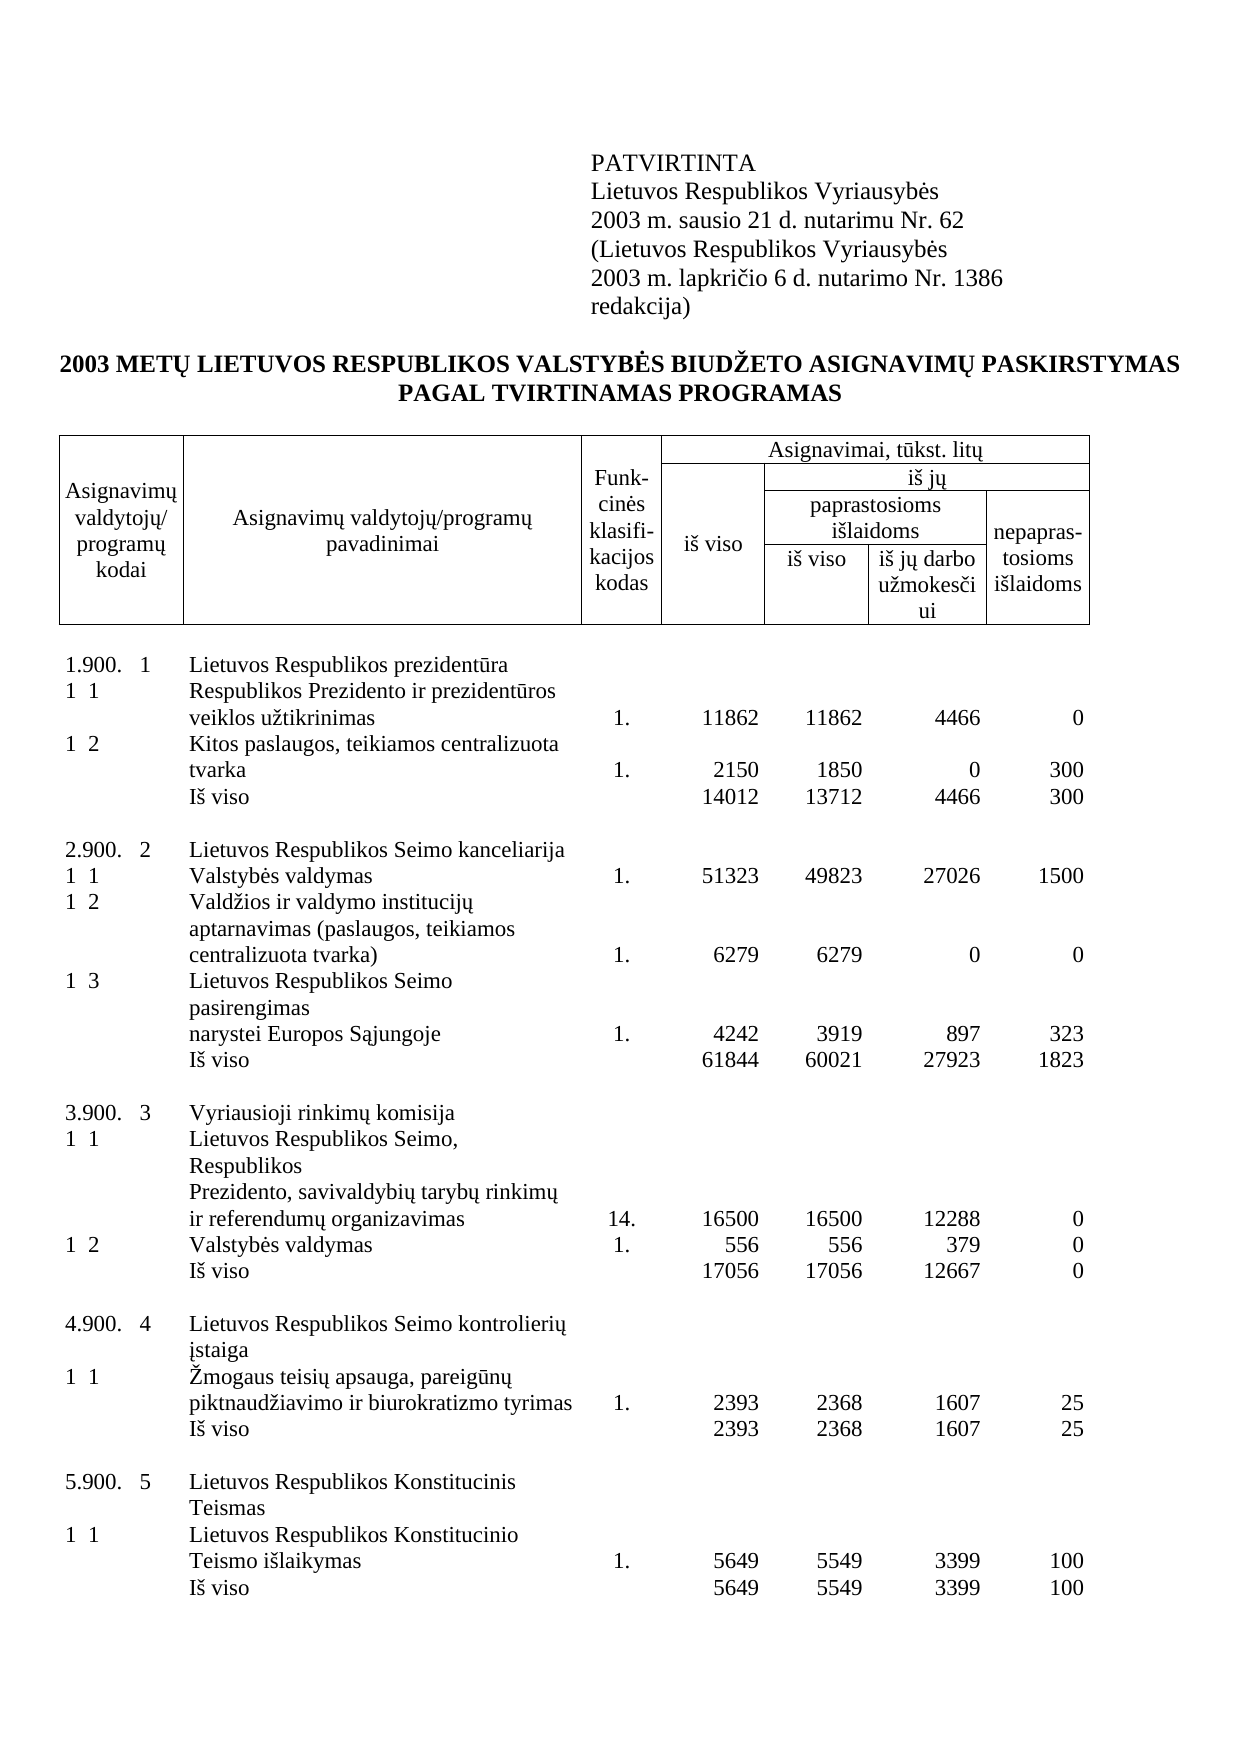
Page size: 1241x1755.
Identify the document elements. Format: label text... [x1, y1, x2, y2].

table_cell [59, 757, 183, 783]
table_cell 5649 [661, 1574, 765, 1600]
table_cell [868, 836, 986, 862]
table_cell [59, 1178, 183, 1204]
table_cell [661, 1099, 765, 1126]
table_cell 4.900. 4 [59, 1310, 183, 1336]
table_cell [582, 1257, 661, 1284]
table_cell 323 [986, 1020, 1089, 1046]
table_cell [59, 1205, 183, 1231]
table_cell [59, 1257, 183, 1284]
table_cell [661, 1495, 765, 1521]
table_cell [59, 1547, 183, 1573]
table_cell 1. [582, 941, 661, 967]
table_cell [661, 651, 765, 677]
table_cell 14. [582, 1205, 661, 1231]
table_cell [661, 678, 765, 704]
table_cell 1 3 [59, 968, 183, 1020]
table_cell [986, 968, 1089, 1020]
table_cell [582, 1363, 661, 1389]
table_cell [582, 1521, 661, 1547]
table_cell Iš viso [183, 1415, 582, 1442]
table_cell 11862 [765, 704, 868, 730]
table_cell [582, 968, 661, 1020]
table_cell [765, 1442, 868, 1468]
table_header Funk-cinės klasifi-kacijos kodas [582, 436, 661, 624]
table_cell piktnaudžiavimo ir biurokratizmo tyrimas [183, 1389, 582, 1415]
table_cell Lietuvos Respublikos Seimo kontrolierių [183, 1310, 582, 1336]
table_cell 0 [986, 941, 1089, 967]
table_cell 100 [986, 1574, 1089, 1600]
table_cell [59, 1442, 183, 1468]
table_cell narystei Europos Sąjungoje [183, 1020, 582, 1046]
table_cell 300 [986, 757, 1089, 783]
table_cell [765, 1363, 868, 1389]
table_cell [765, 678, 868, 704]
table_cell 2393 [661, 1389, 765, 1415]
table_cell 13712 [765, 783, 868, 809]
table_cell [986, 1495, 1089, 1521]
table_cell [765, 915, 868, 941]
table_cell 1. [582, 757, 661, 783]
table_cell Iš viso [183, 1574, 582, 1600]
table_cell 2368 [765, 1415, 868, 1442]
table_cell 1850 [765, 757, 868, 783]
table_cell [868, 1099, 986, 1126]
table_cell 49823 [765, 862, 868, 888]
table_cell [868, 1521, 986, 1547]
table_cell įstaiga [183, 1336, 582, 1363]
table_cell 1 1 [59, 1126, 183, 1178]
table_cell [661, 1363, 765, 1389]
table_cell [765, 836, 868, 862]
table_cell [868, 1442, 986, 1468]
table_cell [986, 651, 1089, 677]
table_cell 5549 [765, 1574, 868, 1600]
table_cell 1. [582, 1020, 661, 1046]
table_cell 1. [582, 862, 661, 888]
table_cell 12667 [868, 1257, 986, 1284]
table_cell Vyriausioji rinkimų komisija [183, 1099, 582, 1126]
table_cell [986, 625, 1089, 651]
table_cell 5549 [765, 1547, 868, 1573]
table_cell 897 [868, 1020, 986, 1046]
table_cell [661, 1521, 765, 1547]
table_cell 556 [765, 1231, 868, 1257]
table_cell [868, 809, 986, 836]
table_cell [868, 625, 986, 651]
table_cell [582, 888, 661, 915]
table_cell [765, 1495, 868, 1521]
table_cell [765, 888, 868, 915]
table_cell [765, 1336, 868, 1363]
table_cell [582, 915, 661, 941]
table_cell 27923 [868, 1046, 986, 1073]
table_cell 25 [986, 1389, 1089, 1415]
table_cell [986, 888, 1089, 915]
table_cell 1823 [986, 1046, 1089, 1073]
table_cell 4466 [868, 704, 986, 730]
table_cell tvarka [183, 757, 582, 783]
table_cell [868, 888, 986, 915]
table_cell [183, 809, 582, 836]
table_cell 5649 [661, 1547, 765, 1573]
table_cell ir referendumų organizavimas [183, 1205, 582, 1231]
table_cell iš jų darbo užmokesčiui [869, 545, 986, 624]
table_cell 1 2 [59, 1231, 183, 1257]
table_cell [868, 1284, 986, 1310]
table_cell 3399 [868, 1574, 986, 1600]
table_cell 25 [986, 1415, 1089, 1442]
table_cell Lietuvos Respublikos Konstitucinio [183, 1521, 582, 1547]
table_cell [582, 783, 661, 809]
table_cell 0 [868, 757, 986, 783]
table_cell [765, 1468, 868, 1494]
table_cell 3399 [868, 1547, 986, 1573]
table_cell Lietuvos Respublikos Konstitucinis [183, 1468, 582, 1494]
table_cell [986, 1099, 1089, 1126]
table_cell 1. [582, 1231, 661, 1257]
table_cell [59, 915, 183, 941]
table_cell Teismo išlaikymas [183, 1547, 582, 1573]
table_cell [661, 809, 765, 836]
table_cell [582, 651, 661, 677]
table_cell Iš viso [183, 783, 582, 809]
table_cell [59, 625, 183, 651]
table_cell 2150 [661, 757, 765, 783]
table_cell 2393 [661, 1415, 765, 1442]
table_cell 5.900. 5 [59, 1468, 183, 1494]
table_cell [582, 1336, 661, 1363]
table_cell 379 [868, 1231, 986, 1257]
table_cell [765, 1073, 868, 1099]
table_cell 27026 [868, 862, 986, 888]
table_cell 1. [582, 704, 661, 730]
table_cell Valstybės valdymas [183, 1231, 582, 1257]
table_cell Žmogaus teisių apsauga, pareigūnų [183, 1363, 582, 1389]
table_cell Iš viso [183, 1046, 582, 1073]
table_cell [59, 1284, 183, 1310]
table_cell 4242 [661, 1020, 765, 1046]
text Lietuvos Respublikos Vyriausybės [59, 176, 1181, 205]
table_cell [661, 836, 765, 862]
table_cell 16500 [765, 1205, 868, 1231]
table_cell [661, 1468, 765, 1494]
table_cell Lietuvos Respublikos Seimo pasirengimas [183, 968, 582, 1020]
table_cell 1. [582, 1547, 661, 1573]
table_cell 0 [868, 941, 986, 967]
table_cell [868, 1073, 986, 1099]
table_cell 0 [986, 1231, 1089, 1257]
table_cell [986, 1336, 1089, 1363]
table_cell 100 [986, 1547, 1089, 1573]
table_cell [765, 651, 868, 677]
table_cell [986, 1363, 1089, 1389]
table_cell [59, 809, 183, 836]
table_cell [986, 1442, 1089, 1468]
table_cell [765, 809, 868, 836]
table_cell [868, 1310, 986, 1336]
table_cell 51323 [661, 862, 765, 888]
table_cell 14012 [661, 783, 765, 809]
table_cell [661, 1442, 765, 1468]
table_cell 11862 [661, 704, 765, 730]
table_cell [661, 888, 765, 915]
text (Lietuvos Respublikos Vyriausybės [59, 234, 1181, 263]
table_cell [765, 730, 868, 757]
table_cell [986, 1310, 1089, 1336]
table_cell iš viso [765, 545, 868, 624]
table_cell 2.900. 2 [59, 836, 183, 862]
table_cell [582, 1178, 661, 1204]
table_cell 6279 [765, 941, 868, 967]
table_cell 60021 [765, 1046, 868, 1073]
table_cell 61844 [661, 1046, 765, 1073]
table_cell [868, 1336, 986, 1363]
table_cell [582, 678, 661, 704]
table_cell [868, 1178, 986, 1204]
table_cell 17056 [661, 1257, 765, 1284]
table_cell 1500 [986, 862, 1089, 888]
table_cell [59, 1336, 183, 1363]
table_cell [582, 1126, 661, 1178]
table_cell [765, 625, 868, 651]
table_cell [183, 625, 582, 651]
table_cell 1607 [868, 1389, 986, 1415]
table_cell Lietuvos Respublikos Seimo, Respublikos [183, 1126, 582, 1178]
table_cell [868, 1363, 986, 1389]
table_cell 1 1 [59, 1521, 183, 1547]
table_cell [582, 1442, 661, 1468]
table_cell [986, 1178, 1089, 1204]
table_cell [661, 730, 765, 757]
table_cell [765, 1126, 868, 1178]
table_cell iš jų [765, 464, 1089, 490]
table_cell Prezidento, savivaldybių tarybų rinkimų [183, 1178, 582, 1204]
table_cell [183, 1442, 582, 1468]
table_cell 0 [986, 1205, 1089, 1231]
table_cell 3.900. 3 [59, 1099, 183, 1126]
table_cell 556 [661, 1231, 765, 1257]
table_cell 12288 [868, 1205, 986, 1231]
table_cell 3919 [765, 1020, 868, 1046]
table_cell [59, 704, 183, 730]
table_cell Teismas [183, 1495, 582, 1521]
table_cell veiklos užtikrinimas [183, 704, 582, 730]
text 2003 METŲ LIETUVOS RESPUBLIKOS VALSTYBĖS BIUDŽETO ASIGNAVIMŲ PASKIRSTYMAS PAGAL TVIRTINAMAS PROGRAMAS [59, 349, 1181, 406]
table_cell [765, 1284, 868, 1310]
table_cell [661, 1310, 765, 1336]
table_cell [868, 968, 986, 1020]
table_cell Valdžios ir valdymo institucijų [183, 888, 582, 915]
text PATVIRTINTA [59, 148, 1181, 176]
table_cell [986, 1521, 1089, 1547]
table_cell [582, 1099, 661, 1126]
table_header Asignavimų valdytojų/programų pavadinimai [184, 436, 581, 624]
table_cell 1 2 [59, 730, 183, 757]
table_cell [582, 836, 661, 862]
table_cell 16500 [661, 1205, 765, 1231]
table_cell [661, 1284, 765, 1310]
text 2003 m. sausio 21 d. nutarimu Nr. 62 [59, 205, 1181, 234]
table_cell [661, 915, 765, 941]
table_cell 1607 [868, 1415, 986, 1442]
table_cell [868, 1468, 986, 1494]
table_cell 17056 [765, 1257, 868, 1284]
table_cell [986, 836, 1089, 862]
table_cell Iš viso [183, 1257, 582, 1284]
table_cell [59, 1495, 183, 1521]
table_cell [661, 968, 765, 1020]
table_cell [582, 625, 661, 651]
table_cell 1 2 [59, 888, 183, 915]
table_cell 0 [986, 1257, 1089, 1284]
table_cell Kitos paslaugos, teikiamos centralizuota [183, 730, 582, 757]
table_cell [986, 809, 1089, 836]
table_cell 1 1 [59, 1363, 183, 1389]
table_cell [868, 678, 986, 704]
table_cell 300 [986, 783, 1089, 809]
table_cell [59, 1389, 183, 1415]
text 2003 m. lapkričio 6 d. nutarimo Nr. 1386 [59, 263, 1181, 291]
table_cell [582, 1468, 661, 1494]
table_cell 1 1 [59, 678, 183, 704]
table_cell [868, 730, 986, 757]
table_cell [582, 1574, 661, 1600]
table_cell [59, 1574, 183, 1600]
table_cell [582, 1495, 661, 1521]
table_cell [765, 1521, 868, 1547]
table_cell [59, 1046, 183, 1073]
table_cell [868, 1495, 986, 1521]
table_cell [765, 1099, 868, 1126]
table_cell [868, 651, 986, 677]
table_cell [183, 1284, 582, 1310]
table_header Asignavimų valdytojų/ programų kodai [60, 436, 183, 624]
table_cell Lietuvos Respublikos Seimo kanceliarija [183, 836, 582, 862]
table_cell paprastosioms išlaidoms [765, 491, 986, 544]
table_cell [59, 783, 183, 809]
table_cell [661, 1336, 765, 1363]
table_cell [661, 1178, 765, 1204]
table_cell [183, 1073, 582, 1099]
table_cell [582, 809, 661, 836]
table_cell [868, 915, 986, 941]
table_cell [986, 1284, 1089, 1310]
table_cell [986, 1073, 1089, 1099]
table_cell Lietuvos Respublikos prezidentūra [183, 651, 582, 677]
table_cell [868, 1126, 986, 1178]
table_cell [582, 730, 661, 757]
table_cell [986, 1126, 1089, 1178]
table_cell centralizuota tvarka) [183, 941, 582, 967]
table_cell [765, 968, 868, 1020]
table_cell 1.900. 1 [59, 651, 183, 677]
table_cell 1. [582, 1389, 661, 1415]
table_cell 1 1 [59, 862, 183, 888]
table_cell 2368 [765, 1389, 868, 1415]
table_cell [986, 678, 1089, 704]
table_cell [582, 1284, 661, 1310]
table_cell iš viso [662, 464, 764, 624]
table_cell [59, 1073, 183, 1099]
table_cell 0 [986, 704, 1089, 730]
table_cell [582, 1415, 661, 1442]
table_cell [661, 1126, 765, 1178]
table_cell [986, 915, 1089, 941]
table_cell [765, 1178, 868, 1204]
table_cell [661, 625, 765, 651]
table_cell [765, 1310, 868, 1336]
table_cell 6279 [661, 941, 765, 967]
table_cell [582, 1073, 661, 1099]
table_cell [661, 1073, 765, 1099]
table_cell aptarnavimas (paslaugos, teikiamos [183, 915, 582, 941]
table_cell nepapras-tosioms išlaidoms [987, 491, 1089, 624]
table_cell [986, 730, 1089, 757]
table_cell Respublikos Prezidento ir prezidentūros [183, 678, 582, 704]
table_cell [59, 1415, 183, 1442]
table_cell [59, 1020, 183, 1046]
table_cell Valstybės valdymas [183, 862, 582, 888]
table_header Asignavimai, tūkst. litų [662, 436, 1089, 462]
table_cell 4466 [868, 783, 986, 809]
table_cell [59, 941, 183, 967]
table_cell [582, 1310, 661, 1336]
text redakcija) [59, 291, 1181, 320]
table_cell [986, 1468, 1089, 1494]
table_cell [582, 1046, 661, 1073]
